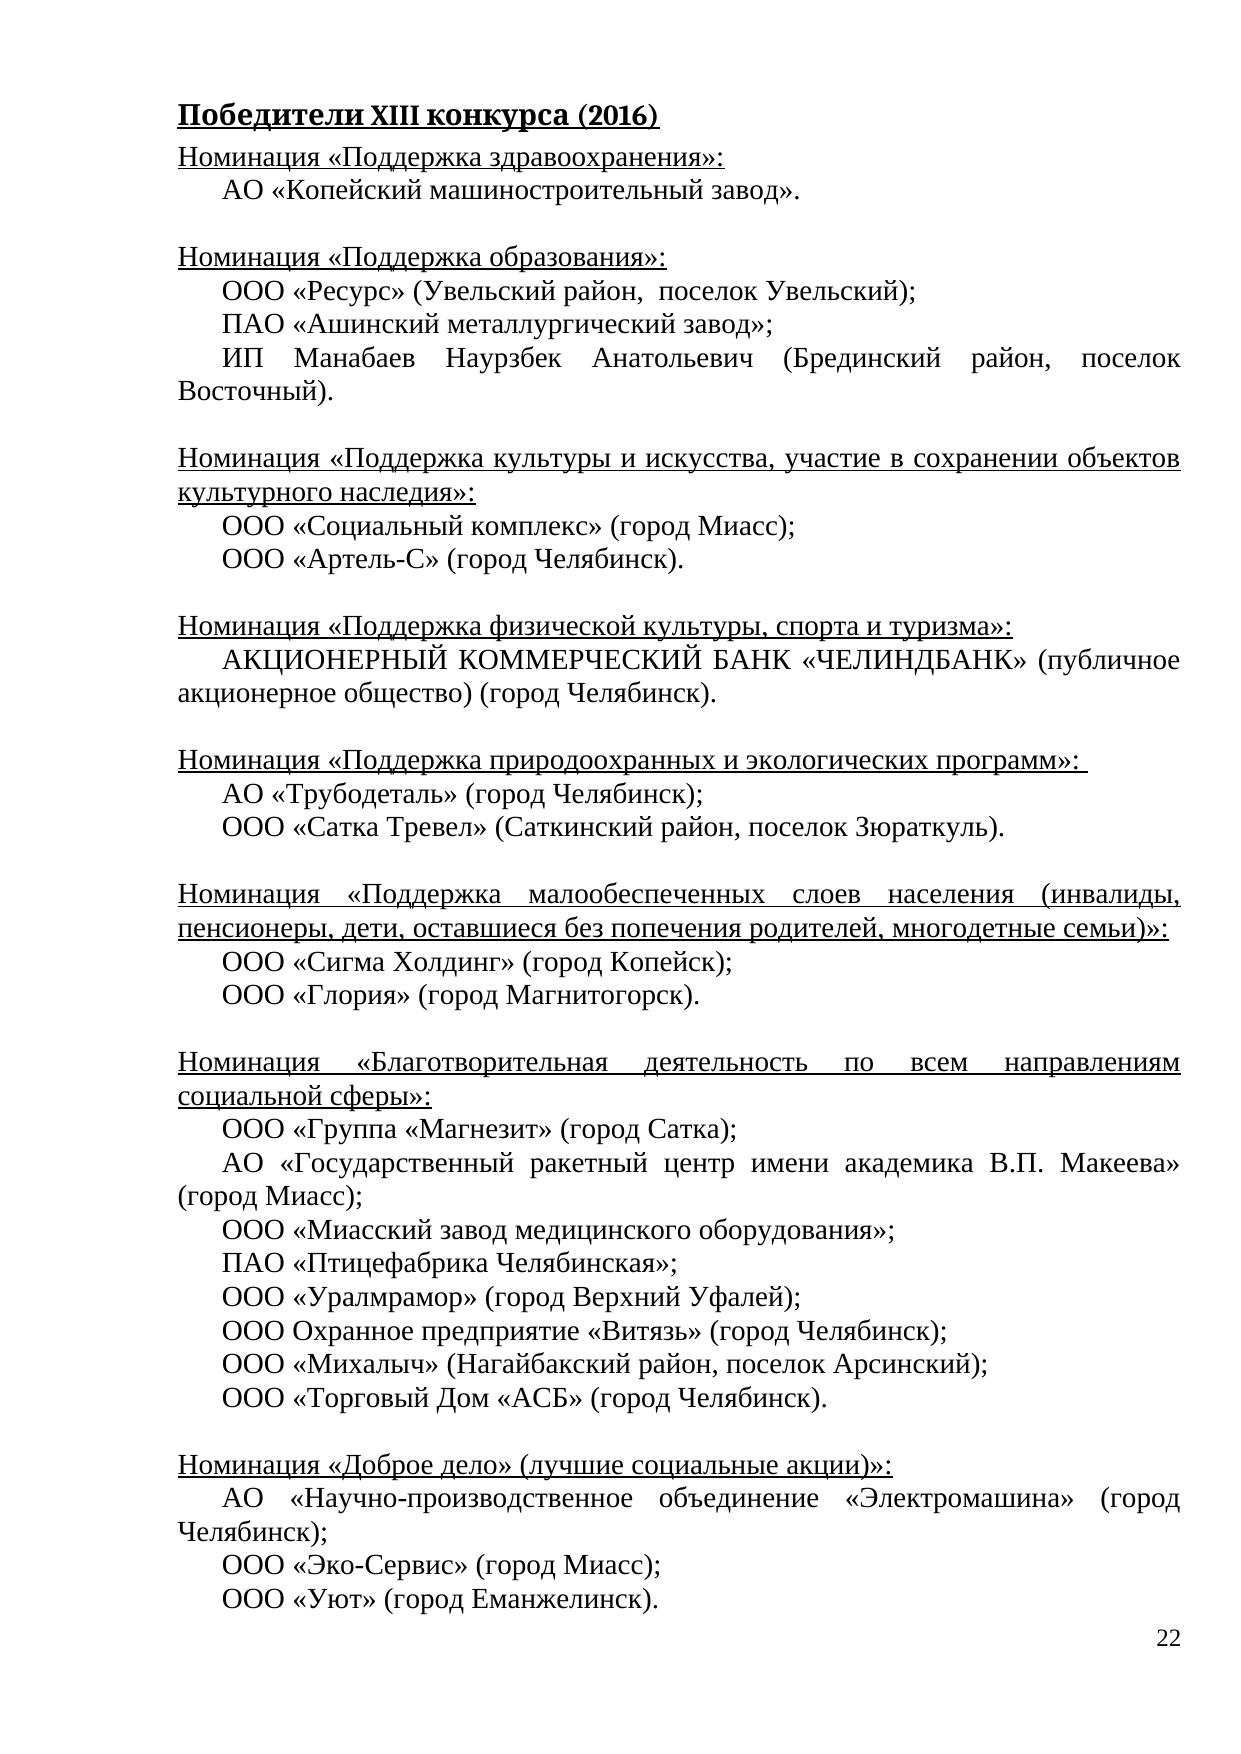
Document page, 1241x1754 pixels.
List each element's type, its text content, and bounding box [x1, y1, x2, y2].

text ООО «Группа «Магнезит» (город Сатка); [177, 1111, 1181, 1145]
text Номинация «Поддержка природоохранных и экологических программ»: [177, 742, 1181, 776]
text АКЦИОНЕРНЫЙ КОММЕРЧЕСКИЙ БАНК «ЧЕЛИНДБАНК» (публичное акционерное общество) (город Челябинск). [177, 642, 1181, 709]
text Номинация «Благотворительная деятельность по всем направлениям [177, 1044, 1181, 1073]
text Номинация «Поддержка культуры и искусства, участие в сохранении объектов [177, 441, 1181, 470]
text Номинация «Доброе дело» (лучшие социальные акции)»: [177, 1447, 1181, 1480]
text социальной сферы»: [177, 1074, 1181, 1111]
text Номинация «Поддержка физической культуры, спорта и туризма»: [177, 608, 1181, 642]
text ООО «Михалыч» (Нагайбакский район, поселок Арсинский); [177, 1346, 1181, 1380]
text пенсионеры, дети, оставшиеся без попечения родителей, многодетные семьи)»: [177, 907, 1181, 944]
text ООО «Ресурс» (Увельский район, поселок Увельский); [177, 273, 1181, 306]
text Номинация «Поддержка малообеспеченных слоев населения (инвалиды, [177, 877, 1181, 906]
text ООО «Уют» (город Еманжелинск). [177, 1581, 1181, 1614]
text ООО Охранное предприятие «Витязь» (город Челябинск); [177, 1313, 1181, 1346]
text ООО «Артель-С» (город Челябинск). [177, 541, 1181, 575]
text культурного наследия»: [177, 471, 1181, 508]
text АО «Трубодеталь» (город Челябинск); [177, 776, 1181, 809]
text ПАО «Ашинский металлургический завод»; [177, 306, 1181, 340]
text ООО «Сигма Холдинг» (город Копейск); [177, 944, 1181, 977]
text ООО «Торговый Дом «АСБ» (город Челябинск). [177, 1380, 1181, 1413]
text ООО «Сатка Тревел» (Саткинский район, поселок Зюраткуль). [177, 809, 1181, 843]
text АО «Копейский машиностроительный завод». [177, 172, 1181, 206]
text ООО «Уралмрамор» (город Верхний Уфалей); [177, 1279, 1181, 1313]
text АО «Научно-производственное объединение «Электромашина» (город Челябинск); [177, 1480, 1181, 1547]
text Номинация «Поддержка образования»: [177, 239, 1181, 273]
subtitle Победители XIII конкурса (2016) [177, 99, 1181, 132]
text Номинация «Поддержка здравоохранения»: [177, 139, 1181, 172]
text ООО «Социальный комплекс» (город Миасс); [177, 508, 1181, 541]
text ПАО «Птицефабрика Челябинская»; [177, 1246, 1181, 1279]
text ООО «Миасский завод медицинского оборудования»; [177, 1212, 1181, 1246]
text ООО «Эко-Сервис» (город Миасс); [177, 1547, 1181, 1581]
text АО «Государственный ракетный центр имени академика В.П. Макеева» (город Миасс); [177, 1145, 1181, 1212]
text ИП Манабаев Наурзбек Анатольевич (Брединский район, поселок Восточный). [177, 340, 1181, 407]
text ООО «Глория» (город Магнитогорск). [177, 977, 1181, 1011]
